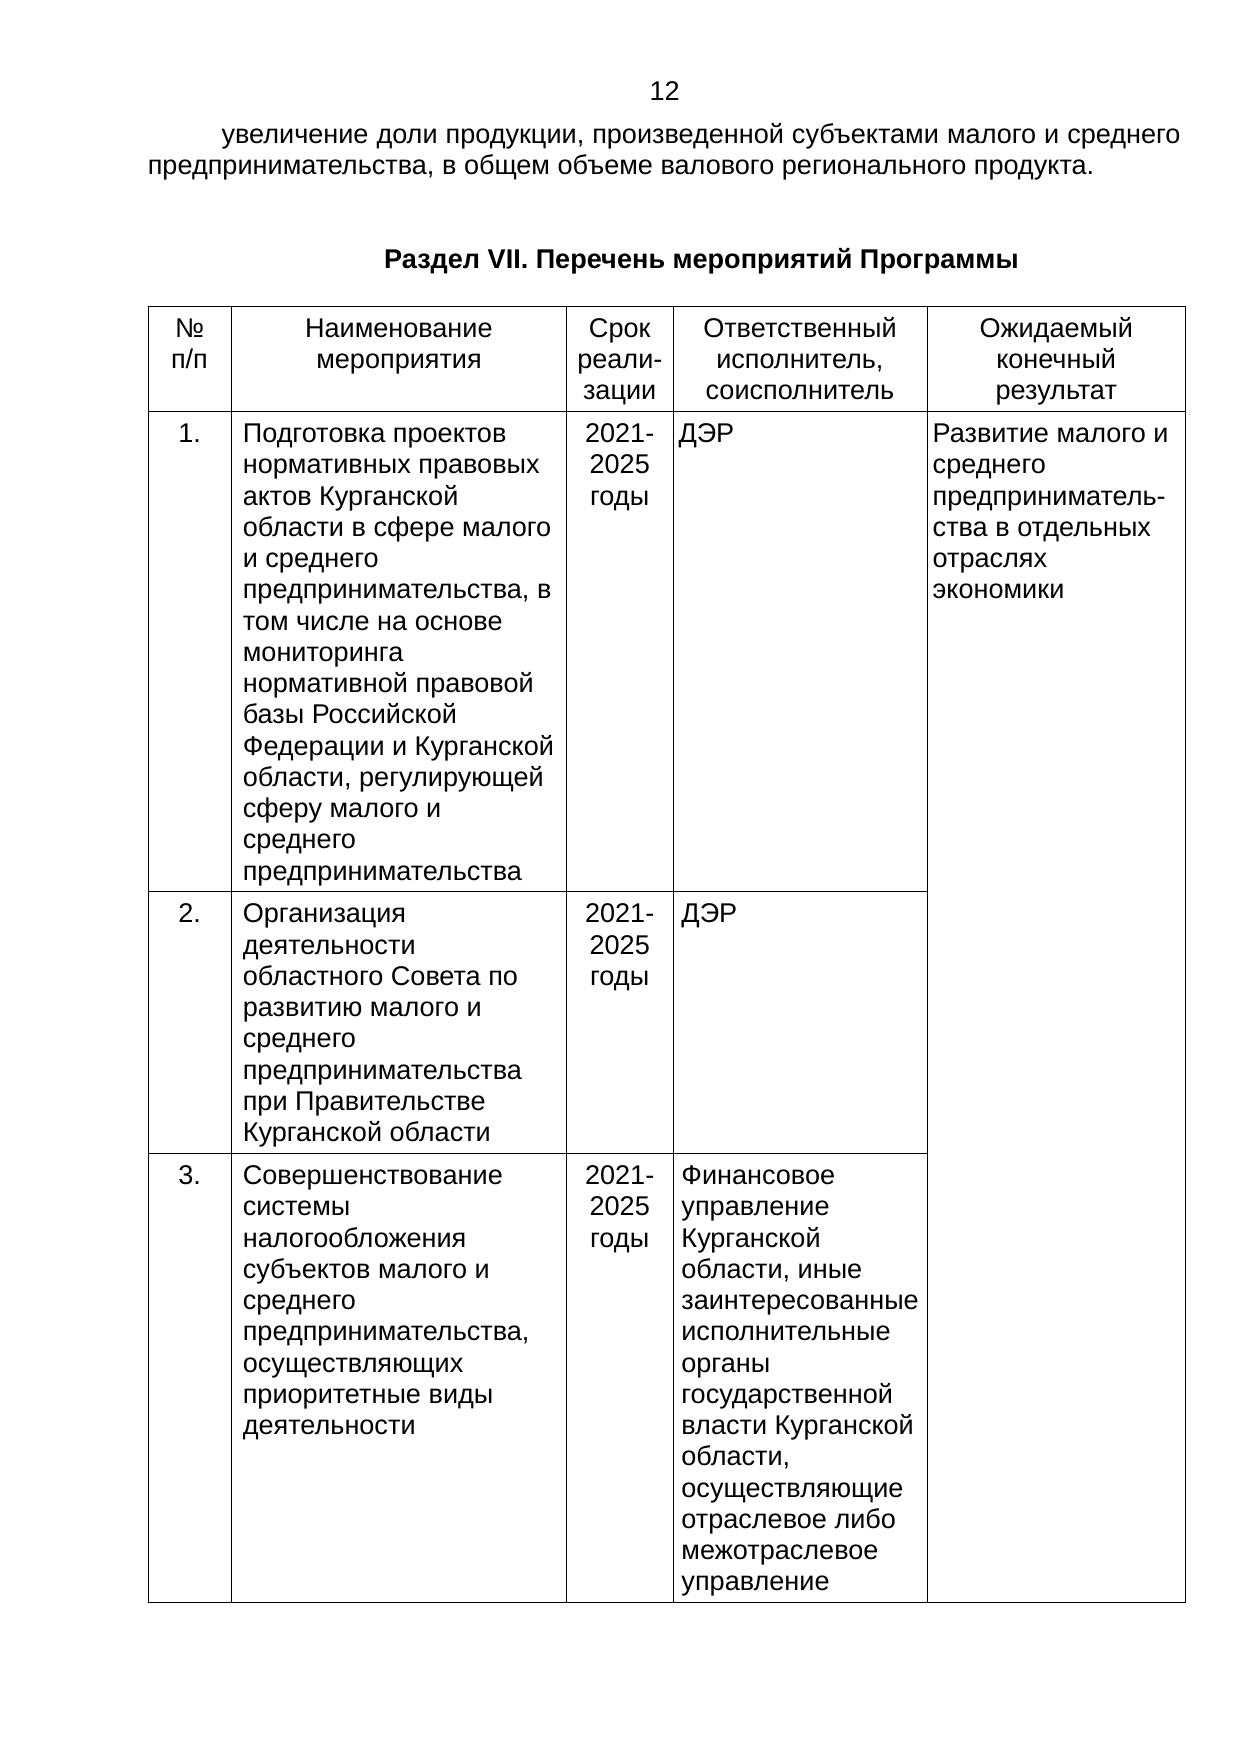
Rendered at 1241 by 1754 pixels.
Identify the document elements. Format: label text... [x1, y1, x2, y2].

table_cell ДЭР [674, 892, 927, 1153]
table_cell Подготовка проектов нормативных правовых актов Курганской области в сфере малого и среднего предпринимательства, в том числе на основе мониторинга нормативной правовой базы Российской Федерации и Курганской области, регулирующей сферу малого и среднего предпринимательства [232, 412, 566, 891]
table_cell Финансовое управление Курганской области, иные заинтересованные исполнительные органы государственной власти Курганской области, осуществляющие отраслевое либо межотраслевое управление [674, 1154, 927, 1602]
text Раздел VII. Перечень мероприятий Программы [148, 243, 1181, 274]
table_header Наименование мероприятия [232, 307, 566, 411]
table_header Срок реали-зации [567, 307, 673, 411]
table_cell 3. [149, 1154, 231, 1602]
table_cell ДЭР [674, 412, 927, 891]
table_cell 2021-2025 годы [567, 892, 673, 1153]
table_header № п/п [149, 307, 231, 411]
table_cell Развитие малого и среднего предприниматель-ства в отдельных отраслях экономики [928, 412, 1185, 1602]
table_cell 2021-2025 годы [567, 412, 673, 891]
table_cell Организация деятельности областного Совета по развитию малого и среднего предпринимательства при Правительстве Курганской области [232, 892, 566, 1153]
table_cell 2021-2025 годы [567, 1154, 673, 1602]
table_header Ожидаемый конечный результат [928, 307, 1185, 411]
text увеличение доли продукции, произведенной субъектами малого и среднего предпринимательства, в общем объеме валового регионального продукта. [148, 118, 1181, 181]
table_cell Совершенствование системы налогообложения субъектов малого и среднего предпринимательства, осуществляющих приоритетные виды деятельности [232, 1154, 566, 1602]
table_cell 1. [149, 412, 231, 891]
table_cell 2. [149, 892, 231, 1153]
table_header Ответственный исполнитель, соисполнитель [674, 307, 927, 411]
